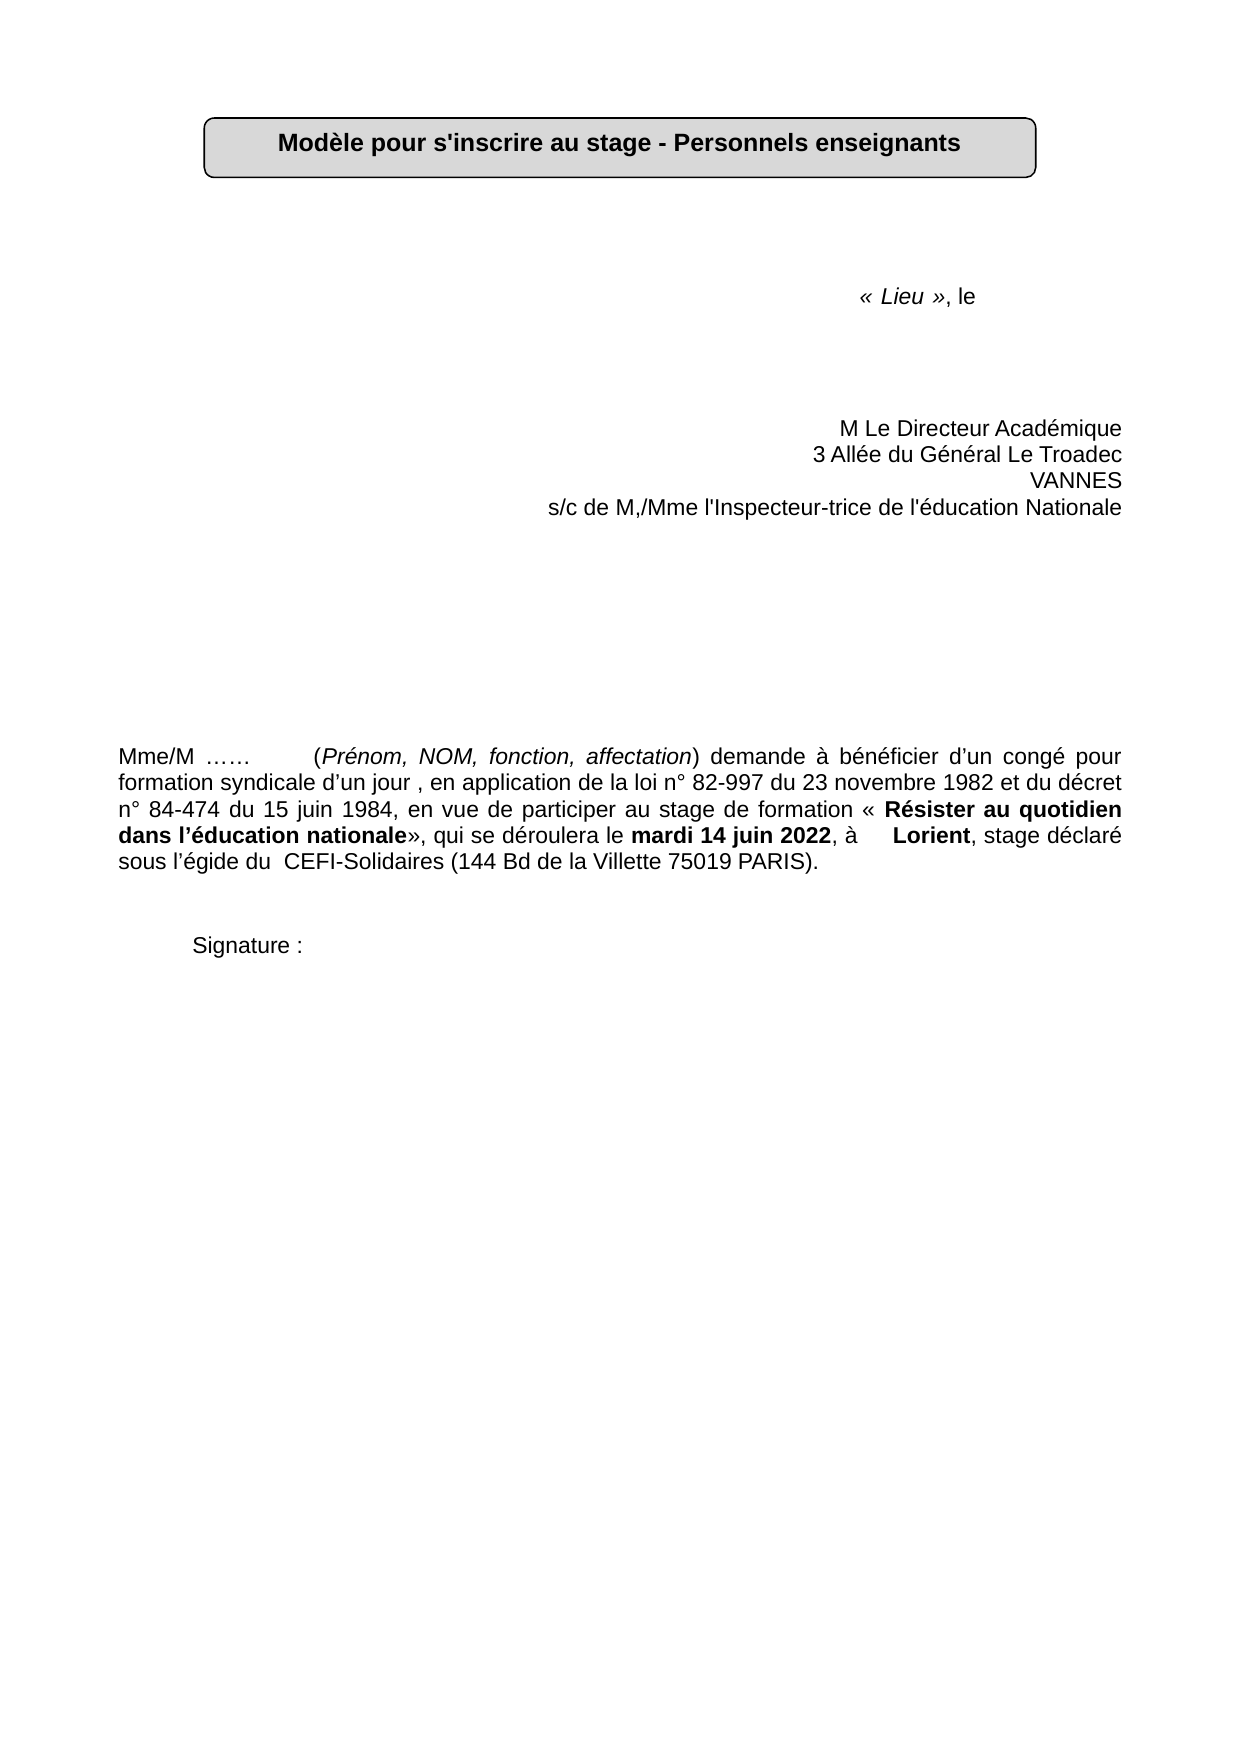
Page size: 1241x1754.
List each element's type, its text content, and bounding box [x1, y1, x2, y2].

text Mme/M …… (Prénom, NOM, fonction, affectation) demande à bénéficier d’un congé pour formation syndicale d’un jour , en application de la loi n° 82-997 du 23 novembre 1982 et du décret n° 84-474 du 15 juin 1984, en vue de participer au stage de formation « Résister au quotidien dans l’éducation nationale», qui se déroulera le mardi 14 juin 2022, à Lorient, stage déclaré sous l’égide du CEFI-Solidaires (144 Bd de la Villette 75019 PARIS). [118, 743, 1122, 875]
text VANNES [118, 467, 1122, 494]
text « Lieu », le [118, 283, 1122, 309]
text 3 Allée du Général Le Troadec [118, 441, 1122, 467]
text M Le Directeur Académique [118, 415, 1122, 441]
text Signature : [118, 932, 1122, 958]
text s/c de M,/Mme l'Inspecteur-trice de l'éducation Nationale [118, 494, 1122, 520]
